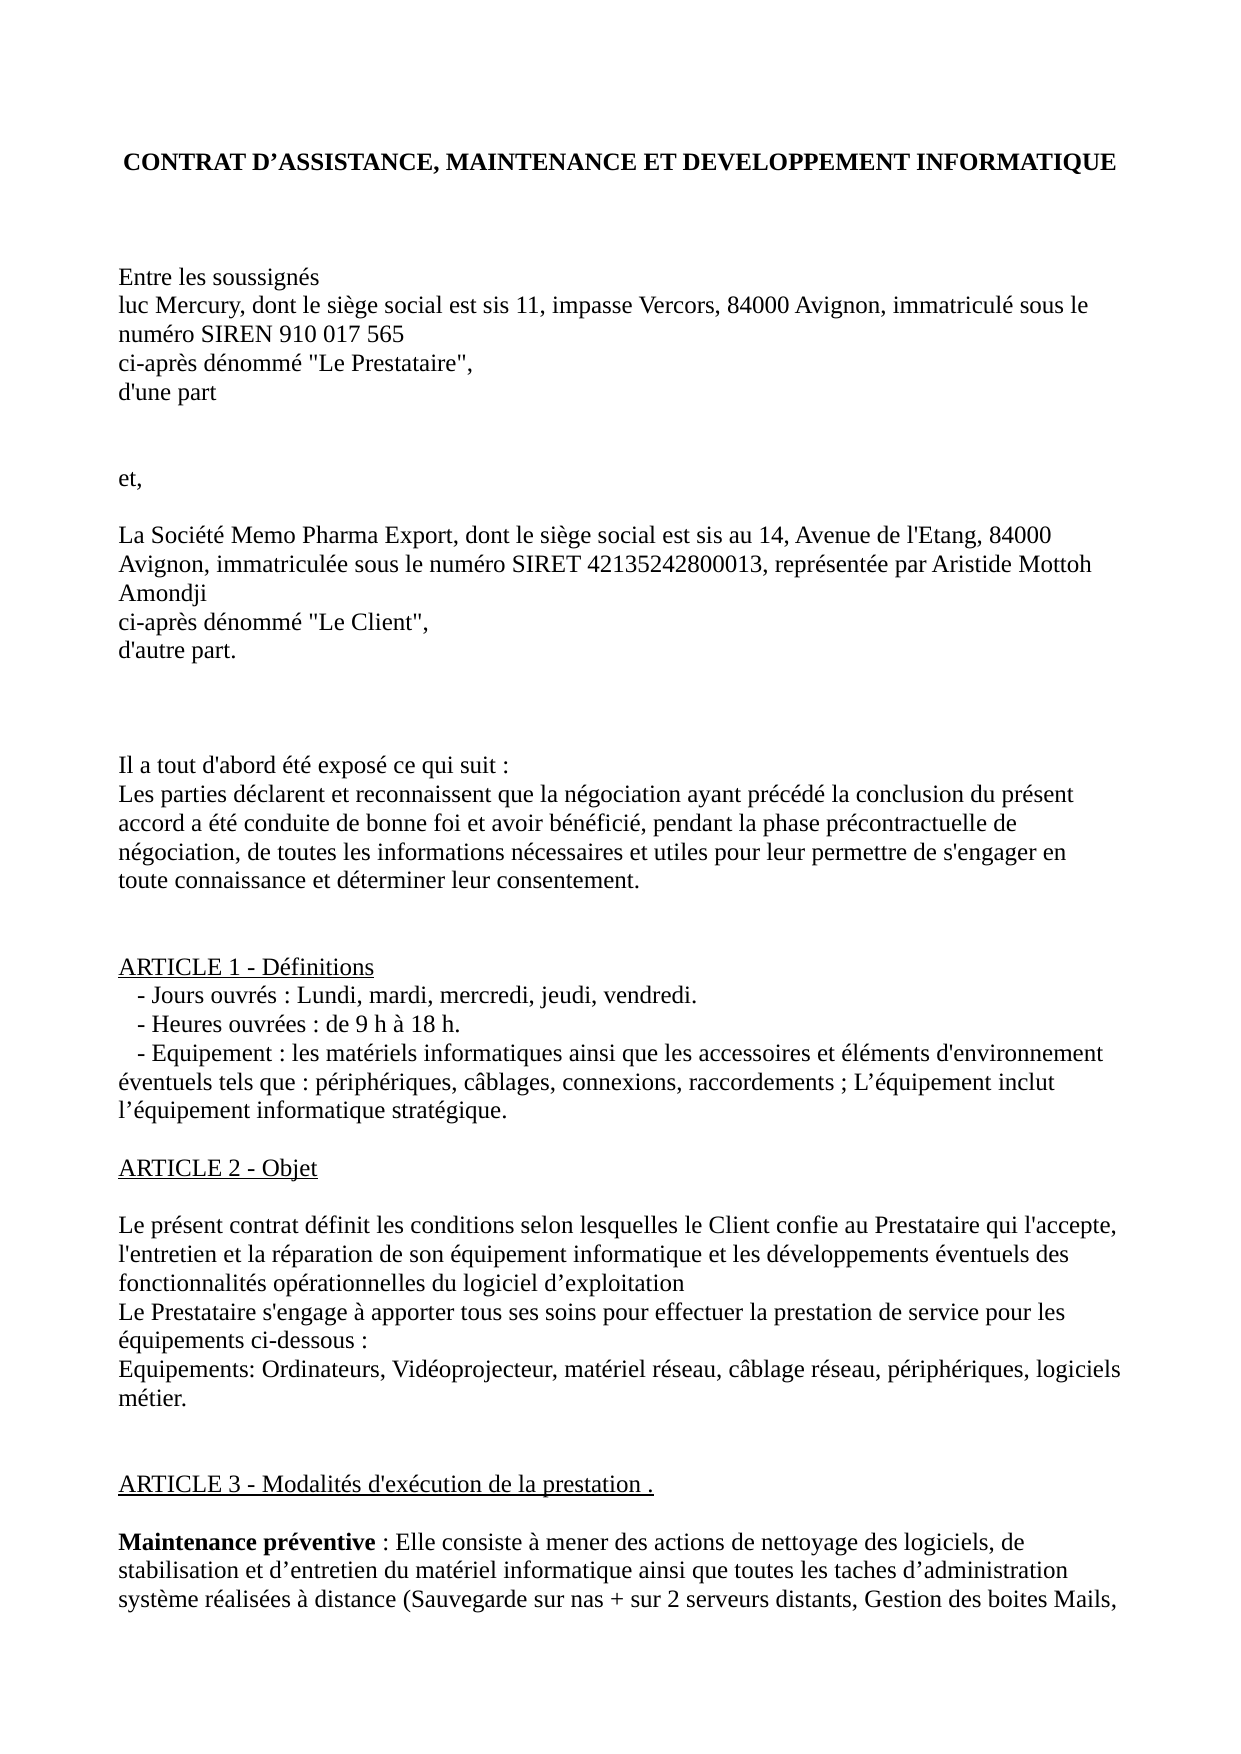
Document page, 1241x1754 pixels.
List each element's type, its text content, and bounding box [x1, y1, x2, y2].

text Entre les soussignés [118, 262, 1122, 291]
text Maintenance préventive : Elle consiste à mener des actions de nettoyage des logiciels, de stabilisation et d’entretien du matériel informatique ainsi que toutes les taches d’administration système réalisées à distance (Sauvegarde sur nas + sur 2 serveurs distants, Gestion des boites Mails, [118, 1527, 1122, 1613]
text Le Prestataire s'engage à apporter tous ses soins pour effectuer la prestation de service pour les équipements ci-dessous : [118, 1297, 1122, 1354]
text ci-après dénommé "Le Client", [118, 607, 1122, 636]
text - Equipement : les matériels informatiques ainsi que les accessoires et éléments d'environnement éventuels tels que : périphériques, câblages, connexions, raccordements ; L’équipement inclut l’équipement informatique stratégique. [118, 1038, 1122, 1124]
text Les parties déclarent et reconnaissent que la négociation ayant précédé la conclusion du présent accord a été conduite de bonne foi et avoir bénéficié, pendant la phase précontractuelle de négociation, de toutes les informations nécessaires et utiles pour leur permettre de s'engager en toute connaissance et déterminer leur consentement. [118, 779, 1122, 894]
text - Jours ouvrés : Lundi, mardi, mercredi, jeudi, vendredi. [118, 981, 1122, 1009]
text ARTICLE 1 - Définitions [118, 952, 1122, 981]
text d'une part [118, 377, 1122, 406]
text luc Mercury, dont le siège social est sis 11, impasse Vercors, 84000 Avignon, immatriculé sous le numéro SIREN 910 017 565 [118, 291, 1122, 348]
text Le présent contrat définit les conditions selon lesquelles le Client confie au Prestataire qui l'accepte, l'entretien et la réparation de son équipement informatique et les développements éventuels des fonctionnalités opérationnelles du logiciel d’exploitation [118, 1211, 1122, 1297]
text et, [118, 463, 1122, 492]
text ci-après dénommé "Le Prestataire", [118, 348, 1122, 377]
text Il a tout d'abord été exposé ce qui suit : [118, 751, 1122, 779]
text d'autre part. [118, 636, 1122, 664]
text ARTICLE 3 - Modalités d'exécution de la prestation . [118, 1469, 1122, 1498]
text ARTICLE 2 - Objet [118, 1153, 1122, 1182]
text CONTRAT D’ASSISTANCE, MAINTENANCE ET DEVELOPPEMENT INFORMATIQUE [118, 147, 1122, 176]
text - Heures ouvrées : de 9 h à 18 h. [118, 1009, 1122, 1038]
text La Société Memo Pharma Export, dont le siège social est sis au 14, Avenue de l'Etang, 84000 Avignon, immatriculée sous le numéro SIRET 42135242800013, représentée par Aristide Mottoh Amondji [118, 521, 1122, 607]
text Equipements: Ordinateurs, Vidéoprojecteur, matériel réseau, câblage réseau, périphériques, logiciels métier. [118, 1354, 1122, 1412]
